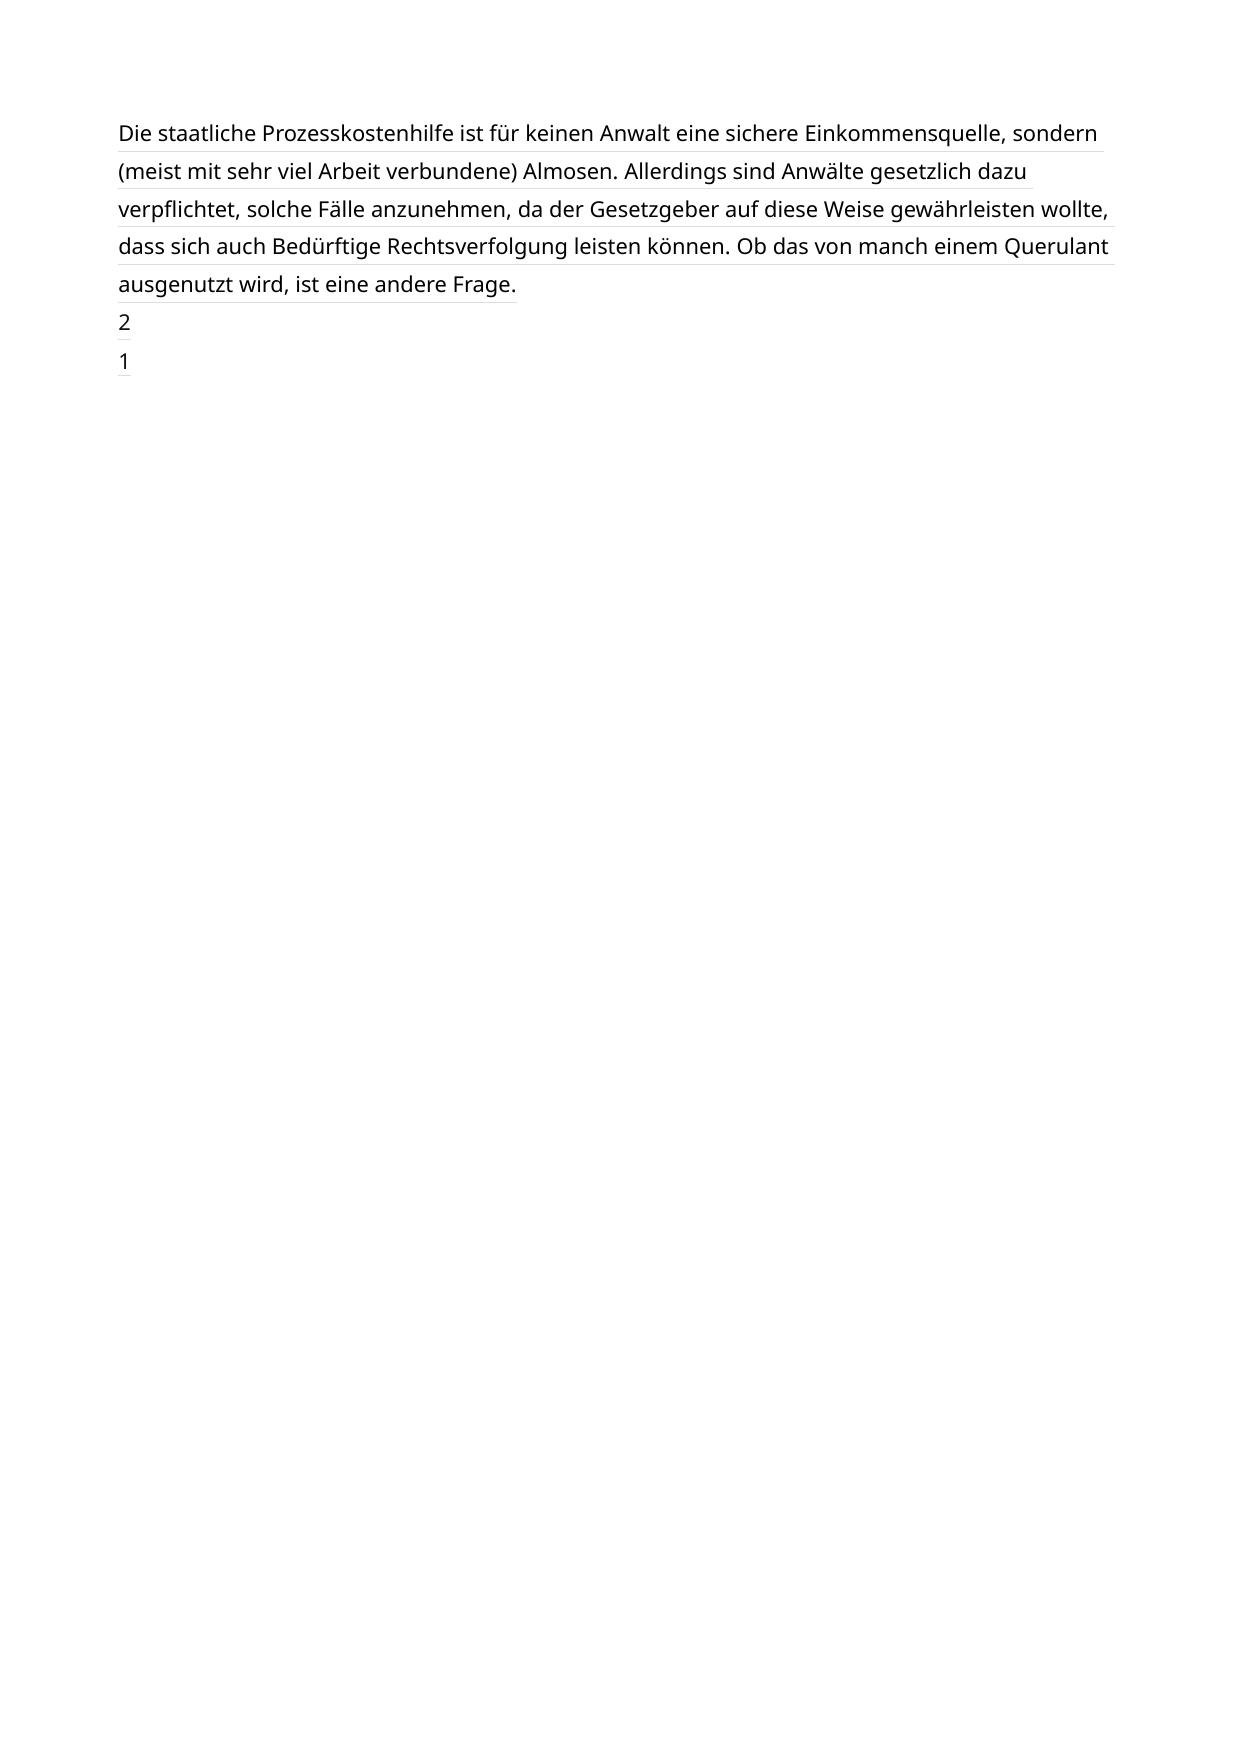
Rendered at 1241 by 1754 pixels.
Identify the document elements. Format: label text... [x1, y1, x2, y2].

text 1 [118, 344, 1122, 376]
text 2 [118, 307, 1122, 340]
text Die staatliche Prozesskostenhilfe ist für keinen Anwalt eine sichere Einkommensquelle, sondern (meist mit sehr viel Arbeit verbundene) Almosen. Allerdings sind Anwälte gesetzlich dazu verpflichtet, solche Fälle anzunehmen, da der Gesetzgeber auf diese Weise gewährleisten wollte, dass sich auch Bedürftige Rechtsverfolgung leisten können. Ob das von manch einem Querulant ausgenutzt wird, ist eine andere Frage. [118, 118, 1122, 303]
